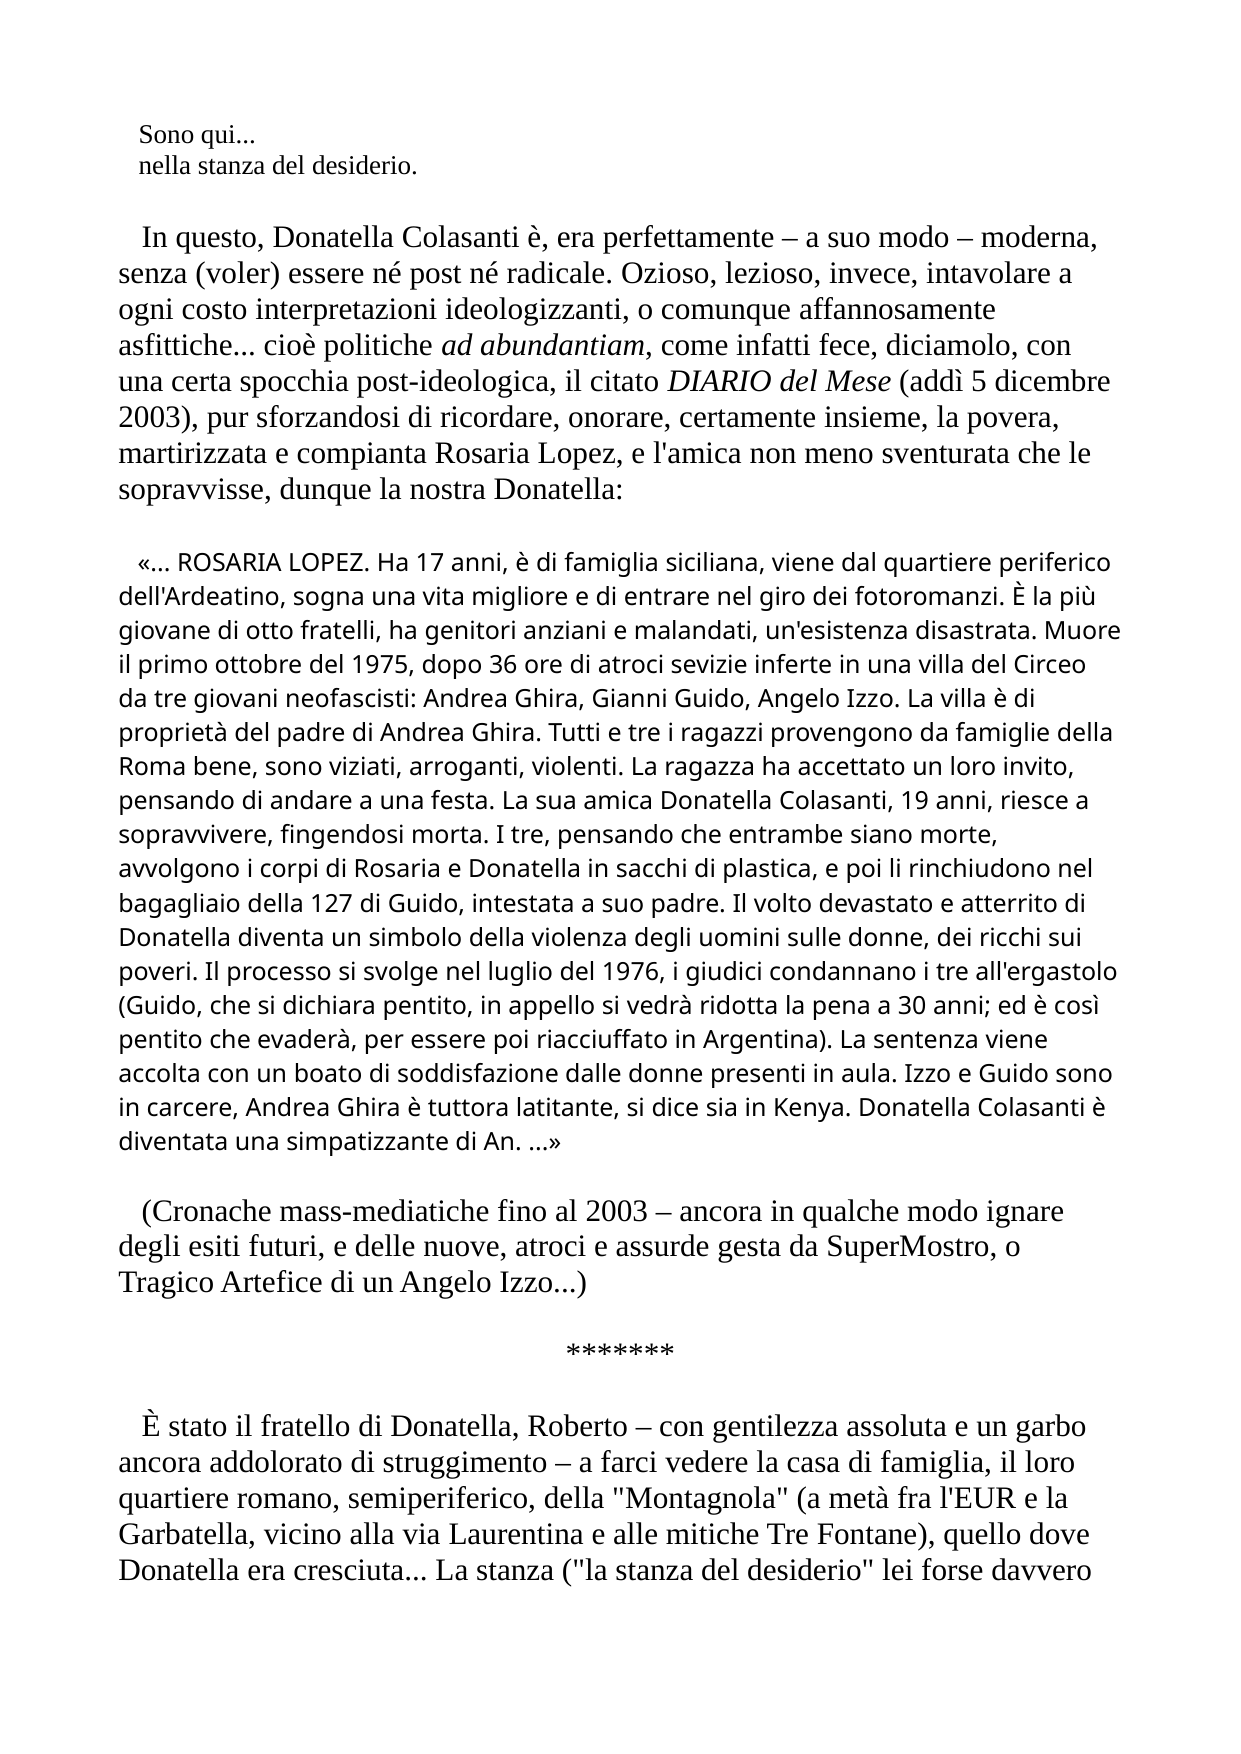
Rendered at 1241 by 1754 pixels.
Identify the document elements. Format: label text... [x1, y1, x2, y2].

text «... ROSARIA LOPEZ. Ha 17 anni, è di famiglia siciliana, viene dal quartiere periferico dell'Ardeatino, sogna una vita migliore e di entrare nel giro dei fotoromanzi. È la più giovane di otto fratelli, ha genitori anziani e malandati, un'esistenza disastrata. Muore il primo ottobre del 1975, dopo 36 ore di atroci sevizie inferte in una villa del Circeo da tre giovani neofascisti: Andrea Ghira, Gianni Guido, Angelo Izzo. La villa è di proprietà del padre di Andrea Ghira. Tutti e tre i ragazzi provengono da famiglie della Roma bene, sono viziati, arroganti, violenti. La ragazza ha accettato un loro invito, pensando di andare a una festa. La sua amica Donatella Colasanti, 19 anni, riesce a sopravvivere, fingendosi morta. I tre, pensando che entrambe siano morte, avvolgono i corpi di Rosaria e Donatella in sacchi di plastica, e poi li rinchiudono nel bagagliaio della 127 di Guido, intestata a suo padre. Il volto devastato e atterrito di Donatella diventa un simbolo della violenza degli uomini sulle donne, dei ricchi sui poveri. Il processo si svolge nel luglio del 1976, i giudici condannano i tre all'ergastolo (Guido, che si dichiara pentito, in appello si vedrà ridotta la pena a 30 anni; ed è così pentito che evaderà, per essere poi riacciuffato in Argentina). La sentenza viene accolta con un boato di soddisfazione dalle donne presenti in aula. Izzo e Guido sono in carcere, Andrea Ghira è tuttora latitante, si dice sia in Kenya. Donatella Colasanti è diventata una simpatizzante di An. ...» [118, 544, 1122, 1158]
text È stato il fratello di Donatella, Roberto – con gentilezza assoluta e un garbo ancora addolorato di struggimento – a farci vedere la casa di famiglia, il loro quartiere romano, semiperiferico, della "Montagnola" (a metà fra l'EUR e la Garbatella, vicino alla via Laurentina e alle mitiche Tre Fontane), quello dove Donatella era cresciuta... La stanza ("la stanza del desiderio" lei forse davvero [118, 1407, 1122, 1587]
text Sono qui... [118, 118, 1122, 149]
text (Cronache mass-mediatiche fino al 2003 – ancora in qualche modo ignare degli esiti futuri, e delle nuove, atroci e assurde gesta da SuperMostro, o Tragico Artefice di un Angelo Izzo...) [118, 1192, 1122, 1299]
text nella stanza del desiderio. [118, 149, 1122, 180]
text In questo, Donatella Colasanti è, era perfettamente – a suo modo – moderna, senza (voler) essere né post né radicale. Ozioso, lezioso, invece, intavolare a ogni costo interpretazioni ideologizzanti, o comunque affannosamente asfittiche... cioè politiche ad abundantiam, come infatti fece, diciamolo, con una certa spocchia post-ideologica, il citato DIARIO del Mese (addì 5 dicembre 2003), pur sforzandosi di ricordare, onorare, certamente insieme, la povera, martirizzata e compianta Rosaria Lopez, e l'amica non meno sventurata che le sopravvisse, dunque la nostra Donatella: [118, 219, 1122, 506]
text ******* [118, 1336, 1122, 1371]
